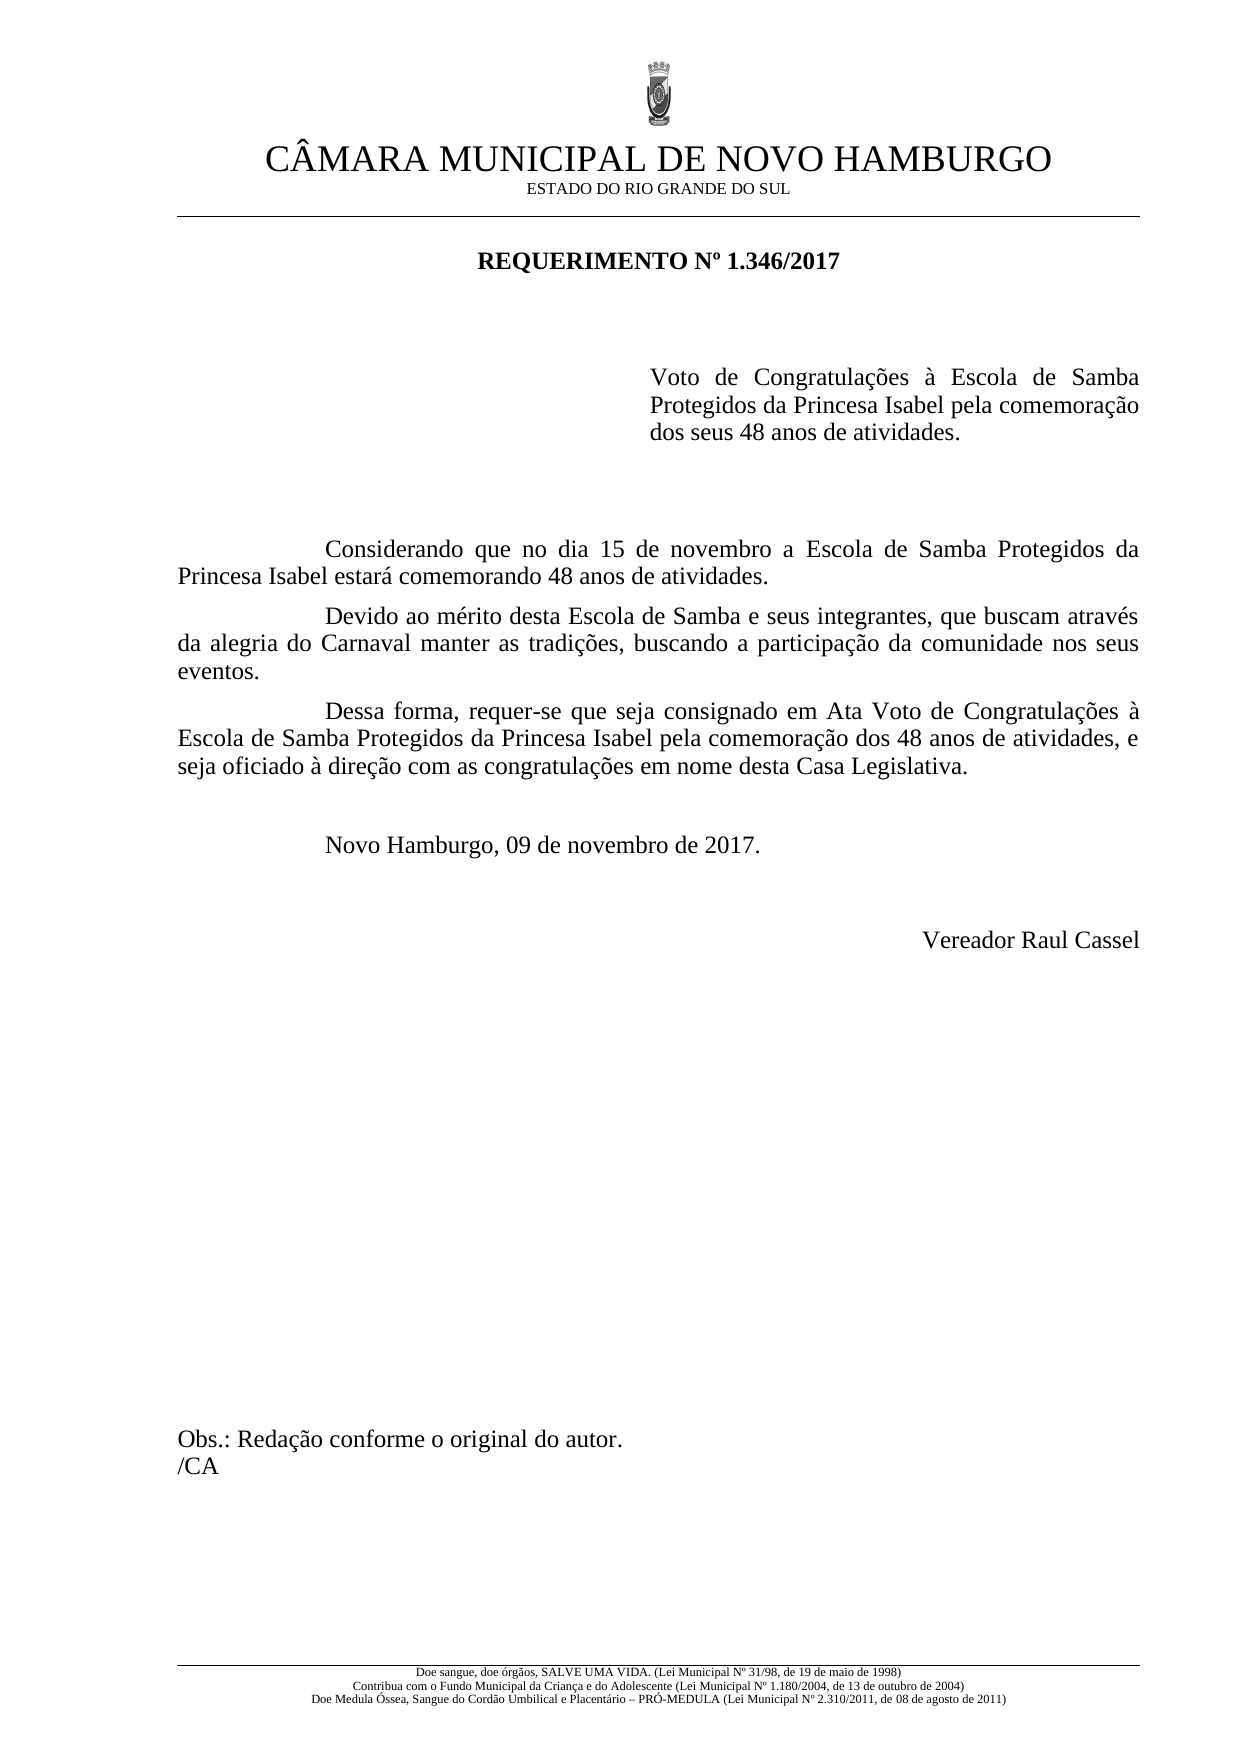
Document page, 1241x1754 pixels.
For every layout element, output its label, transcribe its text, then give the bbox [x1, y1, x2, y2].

text Devido ao mérito desta Escola de Samba e seus integrantes, que buscam através da alegria do Carnaval manter as tradições, buscando a participação da comunidade nos seus eventos. [177, 602, 1140, 685]
text /CA [177, 1452, 1140, 1480]
text Voto de Congratulações à Escola de Samba Protegidos da Princesa Isabel pela comemoração dos seus 48 anos de atividades. [649, 363, 1140, 446]
text Dessa forma, requer-se que seja consignado em Ata Voto de Congratulações à Escola de Samba Protegidos da Princesa Isabel pela comemoração dos 48 anos de atividades, e seja oficiado à direção com as congratulações em nome desta Casa Legislativa. [177, 697, 1140, 780]
text Novo Hamburgo, 09 de novembro de 2017. [325, 831, 1140, 859]
text Considerando que no dia 15 de novembro a Escola de Samba Protegidos da Princesa Isabel estará comemorando 48 anos de atividades. [177, 535, 1140, 590]
text Obs.: Redação conforme o original do autor. [177, 1425, 1140, 1452]
text Vereador Raul Cassel [177, 926, 1140, 954]
text REQUERIMENTO Nº 1.346/2017 [177, 247, 1140, 274]
